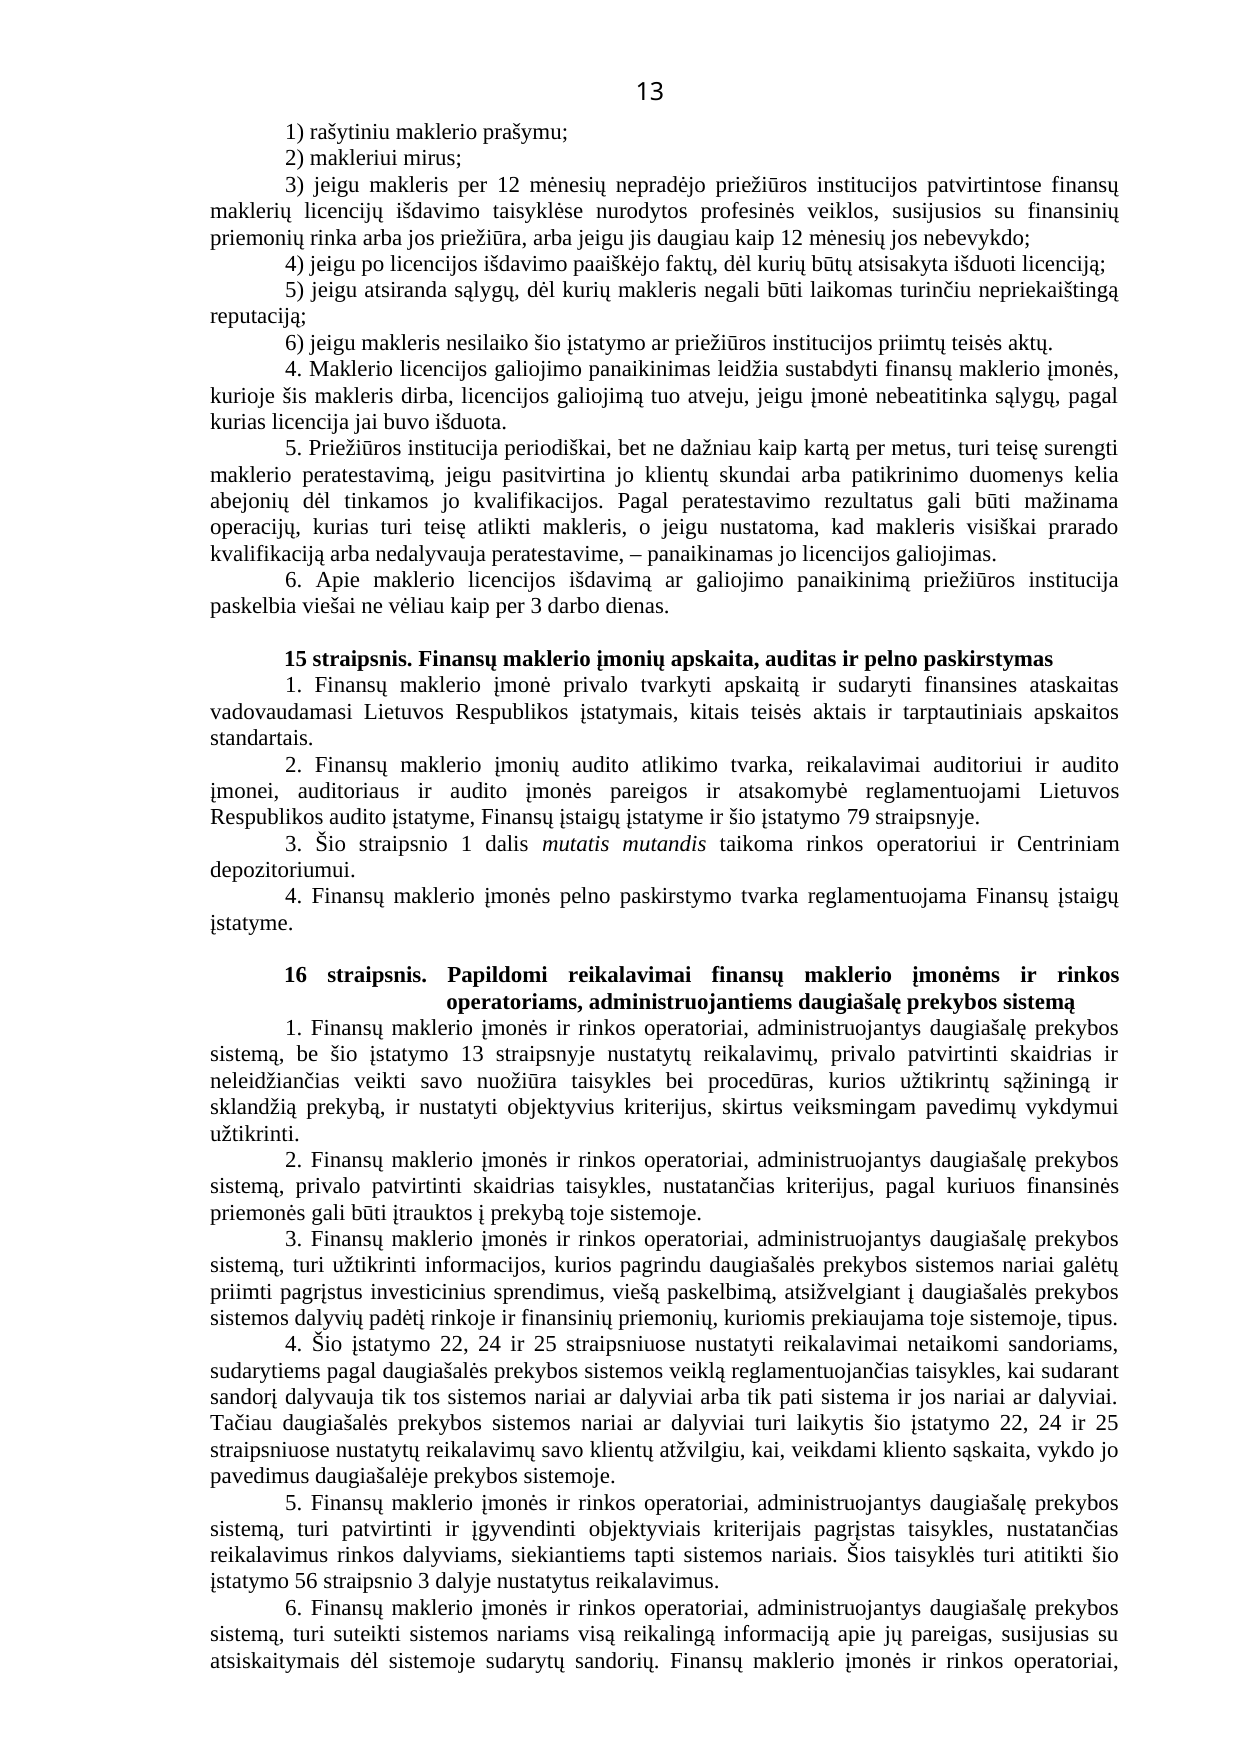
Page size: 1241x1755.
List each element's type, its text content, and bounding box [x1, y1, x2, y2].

text 15 straipsnis. Finansų maklerio įmonių apskaita, auditas ir pelno paskirstymas [284, 645, 1120, 672]
text 6) jeigu makleris nesilaiko šio įstatymo ar priežiūros institucijos priimtų teisės aktų. [210, 329, 1120, 355]
text 1) rašytiniu maklerio prašymu; [210, 118, 1120, 144]
text 5) jeigu atsiranda sąlygų, dėl kurių makleris negali būti laikomas turinčiu nepriekaištingą reputaciją; [210, 276, 1120, 329]
text 3) jeigu makleris per 12 mėnesių nepradėjo priežiūros institucijos patvirtintose finansų maklerių licencijų išdavimo taisyklėse nurodytos profesinės veiklos, susijusios su finansinių priemonių rinka arba jos priežiūra, arba jeigu jis daugiau kaip 12 mėnesių jos nebevykdo; [210, 171, 1120, 250]
text 2. Finansų maklerio įmonės ir rinkos operatoriai, administruojantys daugiašalę prekybos sistemą, privalo patvirtinti skaidrias taisykles, nustatančias kriterijus, pagal kuriuos finansinės priemonės gali būti įtrauktos į prekybą toje sistemoje. [210, 1146, 1120, 1225]
text 3. Finansų maklerio įmonės ir rinkos operatoriai, administruojantys daugiašalę prekybos sistemą, turi užtikrinti informacijos, kurios pagrindu daugiašalės prekybos sistemos nariai galėtų priimti pagrįstus investicinius sprendimus, viešą paskelbimą, atsižvelgiant į daugiašalės prekybos sistemos dalyvių padėtį rinkoje ir finansinių priemonių, kuriomis prekiaujama toje sistemoje, tipus. [210, 1225, 1120, 1330]
text 4. Finansų maklerio įmonės pelno paskirstymo tvarka reglamentuojama Finansų įstaigų įstatyme. [210, 882, 1120, 935]
text 4. Šio įstatymo 22, 24 ir 25 straipsniuose nustatyti reikalavimai netaikomi sandoriams, sudarytiems pagal daugiašalės prekybos sistemos veiklą reglamentuojančias taisykles, kai sudarant sandorį dalyvauja tik tos sistemos nariai ar dalyviai arba tik pati sistema ir jos nariai ar dalyviai. Tačiau daugiašalės prekybos sistemos nariai ar dalyviai turi laikytis šio įstatymo 22, 24 ir 25 straipsniuose nustatytų reikalavimų savo klientų atžvilgiu, kai, veikdami kliento sąskaita, vykdo jo pavedimus daugiašalėje prekybos sistemoje. [210, 1330, 1120, 1488]
text 6. Apie maklerio licencijos išdavimą ar galiojimo panaikinimą priežiūros institucija paskelbia viešai ne vėliau kaip per 3 darbo dienas. [210, 566, 1120, 619]
text 2) makleriui mirus; [210, 144, 1120, 171]
text 3. Šio straipsnio 1 dalis mutatis mutandis taikoma rinkos operatoriui ir Centriniam depozitoriumui. [210, 830, 1120, 882]
text 2. Finansų maklerio įmonių audito atlikimo tvarka, reikalavimai auditoriui ir audito įmonei, auditoriaus ir audito įmonės pareigos ir atsakomybė reglamentuojami Lietuvos Respublikos audito įstatyme, Finansų įstaigų įstatyme ir šio įstatymo 79 straipsnyje. [210, 751, 1120, 830]
text 4) jeigu po licencijos išdavimo paaiškėjo faktų, dėl kurių būtų atsisakyta išduoti licenciją; [210, 250, 1120, 276]
text 16 straipsnis. Papildomi reikalavimai finansų maklerio įmonėms ir rinkos operatoriams, administruojantiems daugiašalę prekybos sistemą [284, 961, 1120, 1014]
text 4. Maklerio licencijos galiojimo panaikinimas leidžia sustabdyti finansų maklerio įmonės, kurioje šis makleris dirba, licencijos galiojimą tuo atveju, jeigu įmonė nebeatitinka sąlygų, pagal kurias licencija jai buvo išduota. [210, 355, 1120, 434]
text 6. Finansų maklerio įmonės ir rinkos operatoriai, administruojantys daugiašalę prekybos sistemą, turi suteikti sistemos nariams visą reikalingą informaciją apie jų pareigas, susijusias su atsiskaitymais dėl sistemoje sudarytų sandorių. Finansų maklerio įmonės ir rinkos operatoriai, [210, 1594, 1120, 1673]
text 1. Finansų maklerio įmonė privalo tvarkyti apskaitą ir sudaryti finansines ataskaitas vadovaudamasi Lietuvos Respublikos įstatymais, kitais teisės aktais ir tarptautiniais apskaitos standartais. [210, 672, 1120, 751]
text 5. Priežiūros institucija periodiškai, bet ne dažniau kaip kartą per metus, turi teisę surengti maklerio peratestavimą, jeigu pasitvirtina jo klientų skundai arba patikrinimo duomenys kelia abejonių dėl tinkamos jo kvalifikacijos. Pagal peratestavimo rezultatus gali būti mažinama operacijų, kurias turi teisę atlikti makleris, o jeigu nustatoma, kad makleris visiškai prarado kvalifikaciją arba nedalyvauja peratestavime, – panaikinamas jo licencijos galiojimas. [210, 434, 1120, 566]
text 1. Finansų maklerio įmonės ir rinkos operatoriai, administruojantys daugiašalę prekybos sistemą, be šio įstatymo 13 straipsnyje nustatytų reikalavimų, privalo patvirtinti skaidrias ir neleidžiančias veikti savo nuožiūra taisykles bei procedūras, kurios užtikrintų sąžiningą ir sklandžią prekybą, ir nustatyti objektyvius kriterijus, skirtus veiksmingam pavedimų vykdymui užtikrinti. [210, 1014, 1120, 1146]
text 5. Finansų maklerio įmonės ir rinkos operatoriai, administruojantys daugiašalę prekybos sistemą, turi patvirtinti ir įgyvendinti objektyviais kriterijais pagrįstas taisykles, nustatančias reikalavimus rinkos dalyviams, siekiantiems tapti sistemos nariais. Šios taisyklės turi atitikti šio įstatymo 56 straipsnio 3 dalyje nustatytus reikalavimus. [210, 1488, 1120, 1594]
